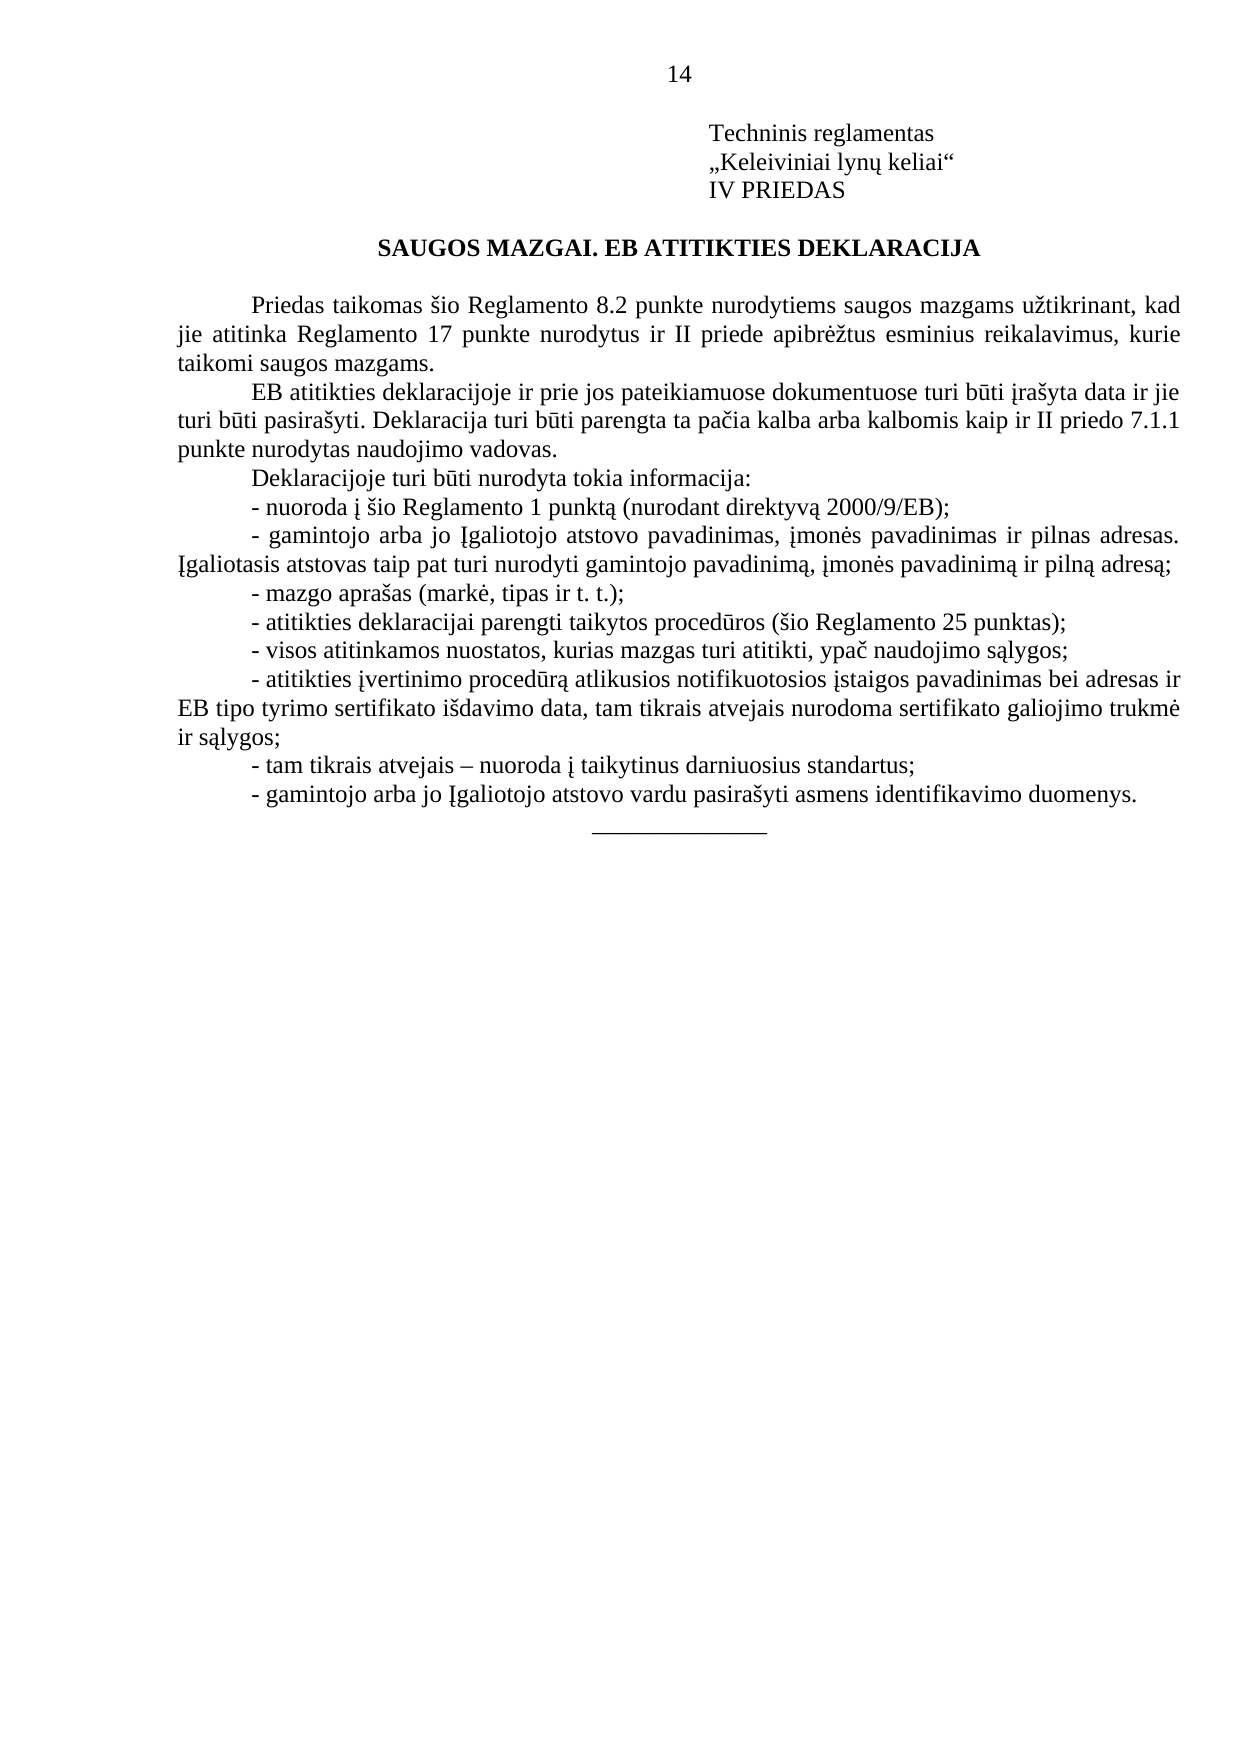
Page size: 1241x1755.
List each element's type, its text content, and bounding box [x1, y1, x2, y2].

text Techninis reglamentas [177, 118, 1181, 147]
text - gamintojo arba jo Įgaliotojo atstovo pavadinimas, įmonės pavadinimas ir pilnas adresas. Įgaliotasis atstovas taip pat turi nurodyti gamintojo pavadinimą, įmonės pavadinimą ir pilną adresą; [177, 521, 1181, 578]
text - mazgo aprašas (markė, tipas ir t. t.); [177, 578, 1181, 607]
text SAUGOS MAZGAI. EB ATITIKTIES DEKLARACIJA [177, 233, 1181, 262]
text „Keleiviniai lynų keliai“ [177, 147, 1181, 176]
text - visos atitinkamos nuostatos, kurias mazgas turi atitikti, ypač naudojimo sąlygos; [177, 636, 1181, 664]
text IV PRIEDAS [177, 176, 1181, 204]
text - tam tikrais atvejais – nuoroda į taikytinus darniuosius standartus; [177, 751, 1181, 779]
text - nuoroda į šio Reglamento 1 punktą (nurodant direktyvą 2000/9/EB); [177, 492, 1181, 521]
text - atitikties deklaracijai parengti taikytos procedūros (šio Reglamento 25 punktas); [177, 607, 1181, 636]
text - gamintojo arba jo Įgaliotojo atstovo vardu pasirašyti asmens identifikavimo duomenys. [177, 779, 1181, 808]
text EB atitikties deklaracijoje ir prie jos pateikiamuose dokumentuose turi būti įrašyta data ir jie turi būti pasirašyti. Deklaracija turi būti parengta ta pačia kalba arba kalbomis kaip ir II priedo 7.1.1 punkte nurodytas naudojimo vadovas. [177, 377, 1181, 463]
text Deklaracijoje turi būti nurodyta tokia informacija: [177, 463, 1181, 492]
text Priedas taikomas šio Reglamento 8.2 punkte nurodytiems saugos mazgams užtikrinant, kad jie atitinka Reglamento 17 punkte nurodytus ir II priede apibrėžtus esminius reikalavimus, kurie taikomi saugos mazgams. [177, 291, 1181, 377]
text ______________ [177, 808, 1181, 837]
text - atitikties įvertinimo procedūrą atlikusios notifikuotosios įstaigos pavadinimas bei adresas ir EB tipo tyrimo sertifikato išdavimo data, tam tikrais atvejais nurodoma sertifikato galiojimo trukmė ir sąlygos; [177, 664, 1181, 751]
